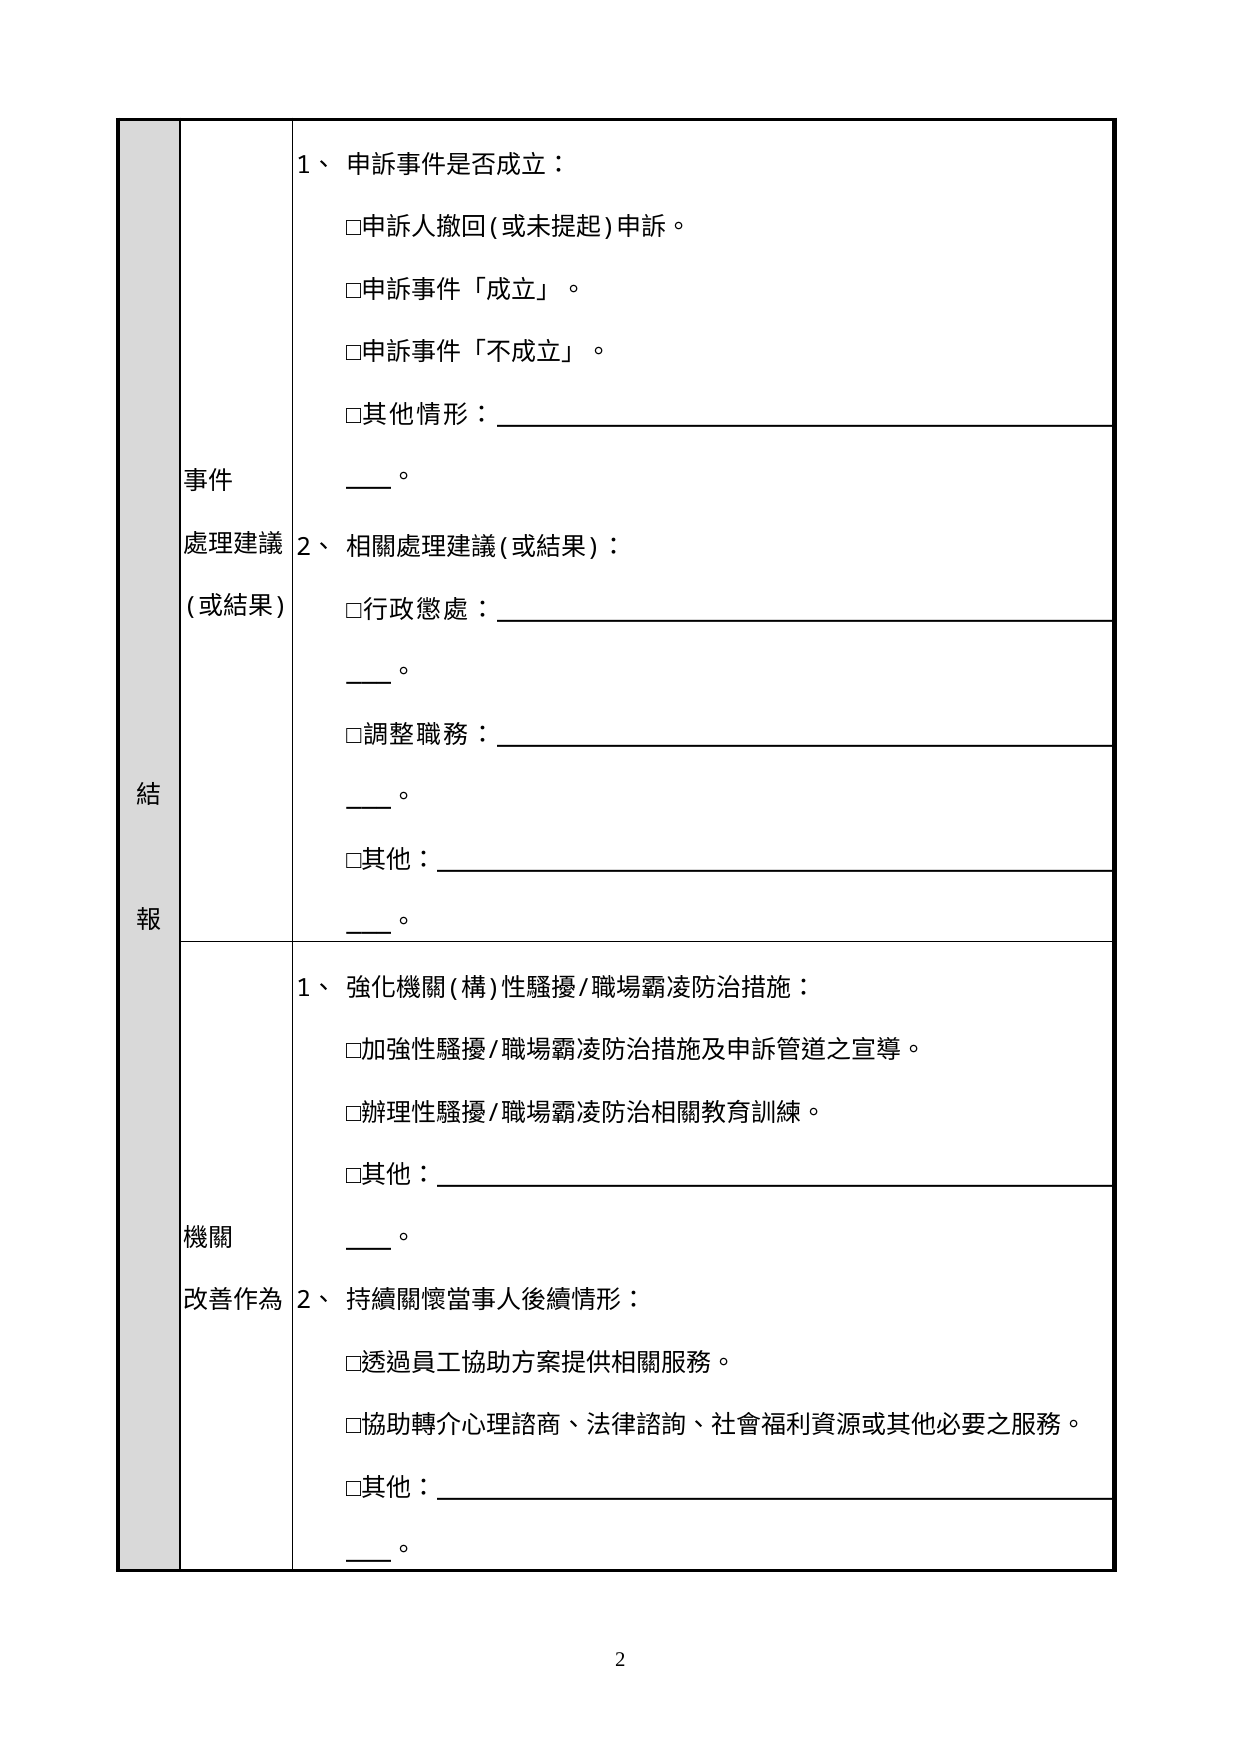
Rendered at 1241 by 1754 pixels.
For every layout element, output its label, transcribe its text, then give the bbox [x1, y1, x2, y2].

table_cell 機關 改善作為 [181, 942, 292, 1569]
table_cell 申訴事件是否成立： □申訴人撤回(或未提起)申訴。 □申訴事件「成立」。 □申訴事件「不成立」。 □其他情形：____________________________________________。 相關處理建議(或結果)： □行政懲處：____________________________________________。 □調整職務：____________________________________________。 □其他：________________________________________________。 [293, 121, 1112, 941]
table_cell 事件 處理建議 (或結果) [181, 121, 292, 941]
table_cell 強化機關(構)性騷擾/職場霸凌防治措施： □加強性騷擾/職場霸凌防治措施及申訴管道之宣導。 □辦理性騷擾/職場霸凌防治相關教育訓練。 □其他：________________________________________________。 持續關懷當事人後續情形： □透過員工協助方案提供相關服務。 □協助轉介心理諮商、法律諮詢、社會福利資源或其他必要之服務。 □其他：________________________________________________。 [293, 942, 1112, 1569]
table_cell 結 報 [120, 121, 179, 1569]
